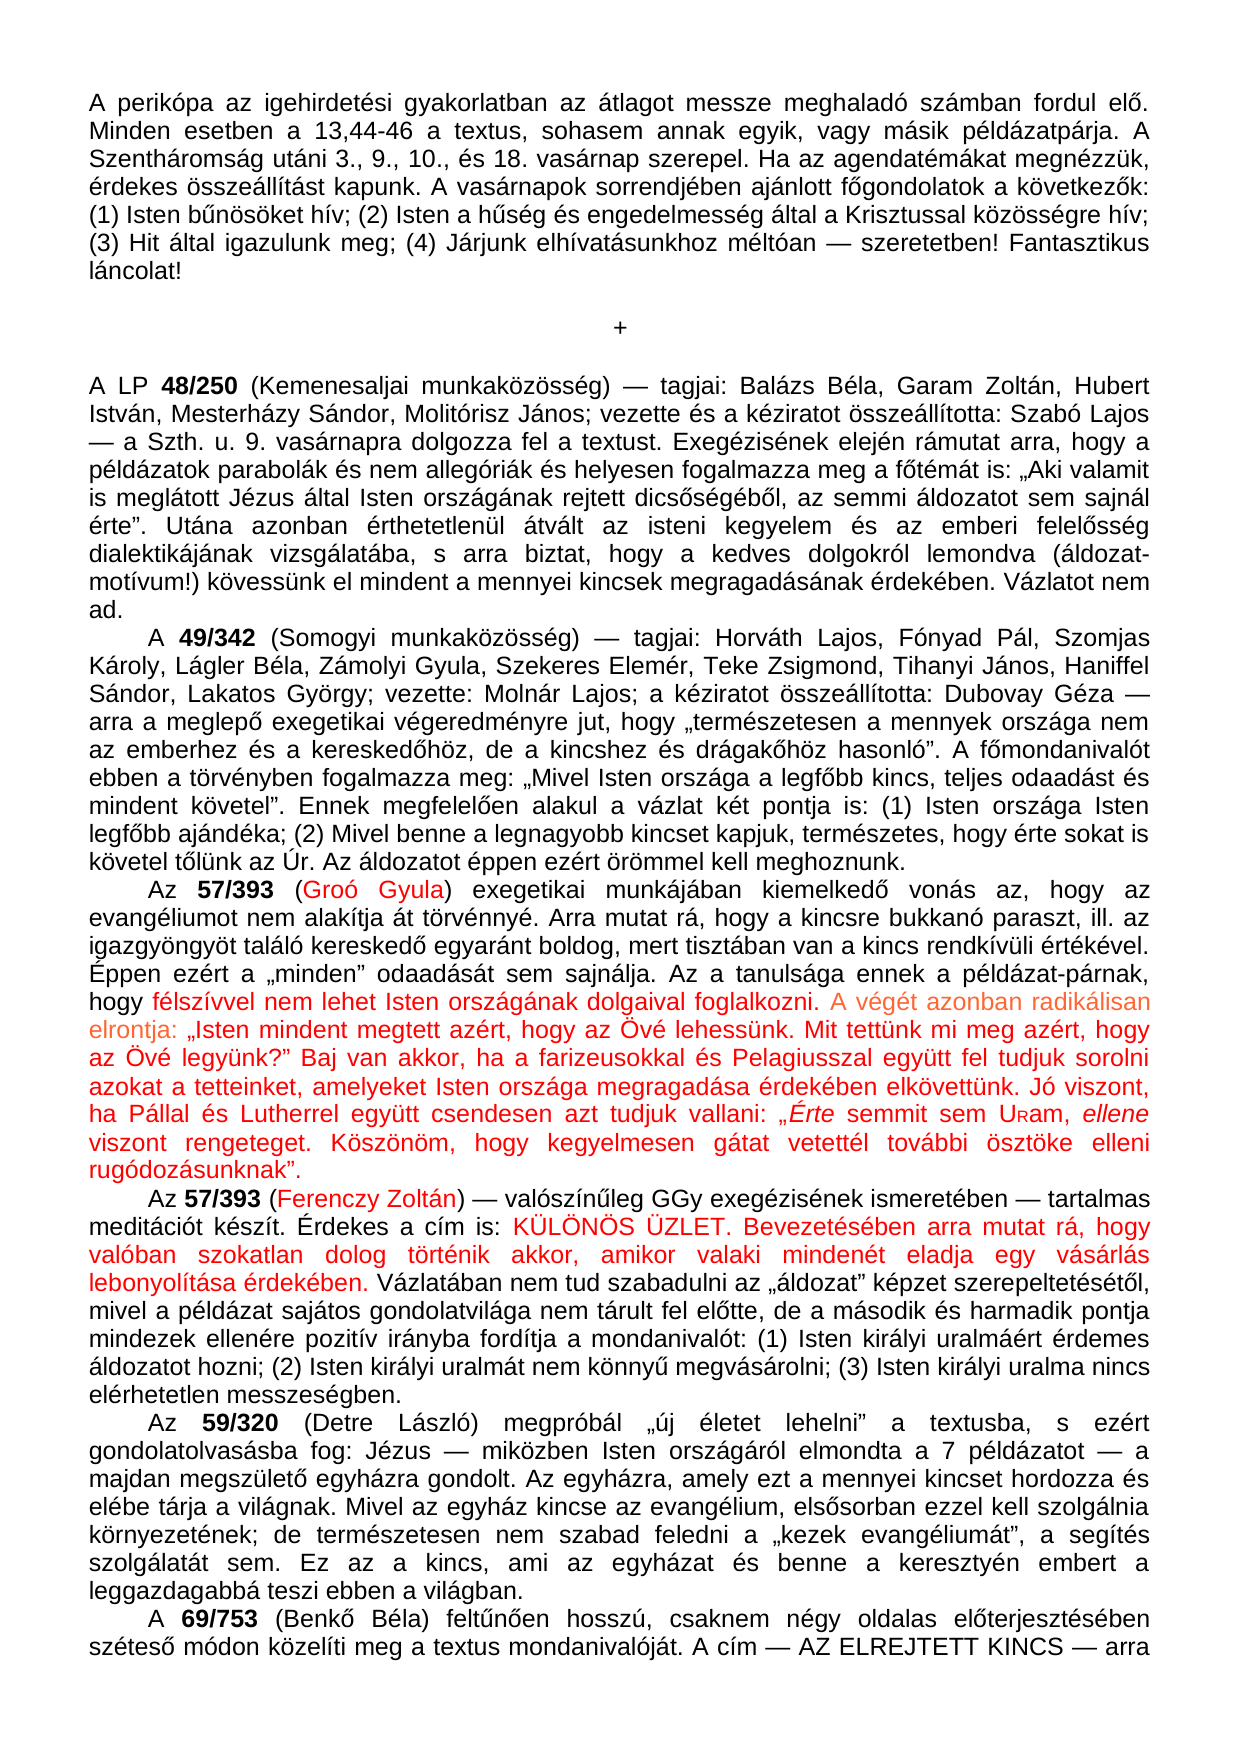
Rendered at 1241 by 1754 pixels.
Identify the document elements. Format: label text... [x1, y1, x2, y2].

text A 69/753 (Benkő Béla) feltűnően hosszú, csaknem négy oldalas előterjesztésében széteső módon közelíti meg a textus mondanivalóját. A cím ― AZ ELREJTETT KINCS ― arra [88, 1604, 1152, 1661]
text Az 57/393 (Groó Gyula) exegetikai munkájában kiemelkedő vonás az, hogy az evangéliumot nem alakítja át törvénnyé. Arra mutat rá, hogy a kincsre bukkanó paraszt, ill. az igazgyöngyöt találó kereskedő egyaránt boldog, mert tisztában van a kincs rendkívüli értékével. Éppen ezért a „minden” odaadását sem sajnálja. Az a tanulsága ennek a példázat-párnak, hogy félszívvel nem lehet Isten országának dolgaival foglalkozni. A végét azonban radikálisan elrontja: „Isten mindent megtett azért, hogy az Övé lehessünk. Mit tettünk mi meg azért, hogy az Övé legyünk?” Baj van akkor, ha a farizeusokkal és Pelagiusszal együtt fel tudjuk sorolni azokat a tetteinket, amelyeket Isten országa megragadása érdekében elkövettünk. Jó viszont, ha Pállal és Lutherrel együtt csendesen azt tudjuk vallani: „Érte semmit sem Uram, ellene viszont rengeteget. Köszönöm, hogy kegyelmesen gátat vetettél további ösztöke elleni rugódozásunknak”. [88, 876, 1152, 1184]
text A perikópa az igehirdetési gyakorlatban az átlagot messze meghaladó számban fordul elő. Minden esetben a 13,44-46 a textus, sohasem annak egyik, vagy másik példázatpárja. A Szentháromság utáni 3., 9., 10., és 18. vasárnap szerepel. Ha az agendatémákat megnézzük, érdekes összeállítást kapunk. A vasárnapok sorrendjében ajánlott főgondolatok a következők: (1) Isten bűnösöket hív; (2) Isten a hűség és engedelmesség által a Krisztussal közösségre hív; (3) Hit által igazulunk meg; (4) Járjunk elhívatásunkhoz méltóan ― szeretetben! Fantasztikus láncolat! [88, 88, 1152, 285]
text Az 57/393 (Ferenczy Zoltán) ― valószínűleg GGy exegézisének ismeretében ― tartalmas meditációt készít. Érdekes a cím is: KÜLÖNÖS ÜZLET. Bevezetésében arra mutat rá, hogy valóban szokatlan dolog történik akkor, amikor valaki mindenét eladja egy vásárlás lebonyolítása érdekében. Vázlatában nem tud szabadulni az „áldozat” képzet szerepeltetésétől, mivel a példázat sajátos gondolatvilága nem tárult fel előtte, de a második és harmadik pontja mindezek ellenére pozitív irányba fordítja a mondanivalót: (1) Isten királyi uralmáért érdemes áldozatot hozni; (2) Isten királyi uralmát nem könnyű megvásárolni; (3) Isten királyi uralma nincs elérhetetlen messzeségben. [88, 1184, 1152, 1408]
text + [88, 314, 1152, 342]
text A 49/342 (Somogyi munkaközösség) ― tagjai: Horváth Lajos, Fónyad Pál, Szomjas Károly, Lágler Béla, Zámolyi Gyula, Szekeres Elemér, Teke Zsigmond, Tihanyi János, Haniffel Sándor, Lakatos György; vezette: Molnár Lajos; a kéziratot összeállította: Dubovay Géza ― arra a meglepő exegetikai végeredményre jut, hogy „természetesen a mennyek országa nem az emberhez és a kereskedőhöz, de a kincshez és drágakőhöz hasonló”. A főmondanivalót ebben a törvényben fogalmazza meg: „Mivel Isten országa a legfőbb kincs, teljes odaadást és mindent követel”. Ennek megfelelően alakul a vázlat két pontja is: (1) Isten országa Isten legfőbb ajándéka; (2) Mivel benne a legnagyobb kincset kapjuk, természetes, hogy érte sokat is követel tőlünk az Úr. Az áldozatot éppen ezért örömmel kell meghoznunk. [88, 624, 1152, 876]
text A LP 48/250 (Kemenesaljai munkaközösség) ― tagjai: Balázs Béla, Garam Zoltán, Hubert István, Mesterházy Sándor, Molitórisz János; vezette és a kéziratot összeállította: Szabó Lajos ― a Szth. u. 9. vasárnapra dolgozza fel a textust. Exegézisének elején rámutat arra, hogy a példázatok parabolák és nem allegóriák és helyesen fogalmazza meg a főtémát is: „Aki valamit is meglátott Jézus által Isten országának rejtett dicsőségéből, az semmi áldozatot sem sajnál érte”. Utána azonban érthetetlenül átvált az isteni kegyelem és az emberi felelősség dialektikájának vizsgálatába, s arra biztat, hogy a kedves dolgokról lemondva (áldozat-motívum!) kövessünk el mindent a mennyei kincsek megragadásának érdekében. Vázlatot nem ad. [88, 372, 1152, 624]
text Az 59/320 (Detre László) megpróbál „új életet lehelni” a textusba, s ezért gondolatolvasásba fog: Jézus ― miközben Isten országáról elmondta a 7 példázatot ― a majdan megszülető egyházra gondolt. Az egyházra, amely ezt a mennyei kincset hordozza és elébe tárja a világnak. Mivel az egyház kincse az evangélium, elsősorban ezzel kell szolgálnia környezetének; de természetesen nem szabad feledni a „kezek evangéliumát”, a segítés szolgálatát sem. Ez az a kincs, ami az egyházat és benne a keresztyén embert a leggazdagabbá teszi ebben a világban. [88, 1408, 1152, 1604]
